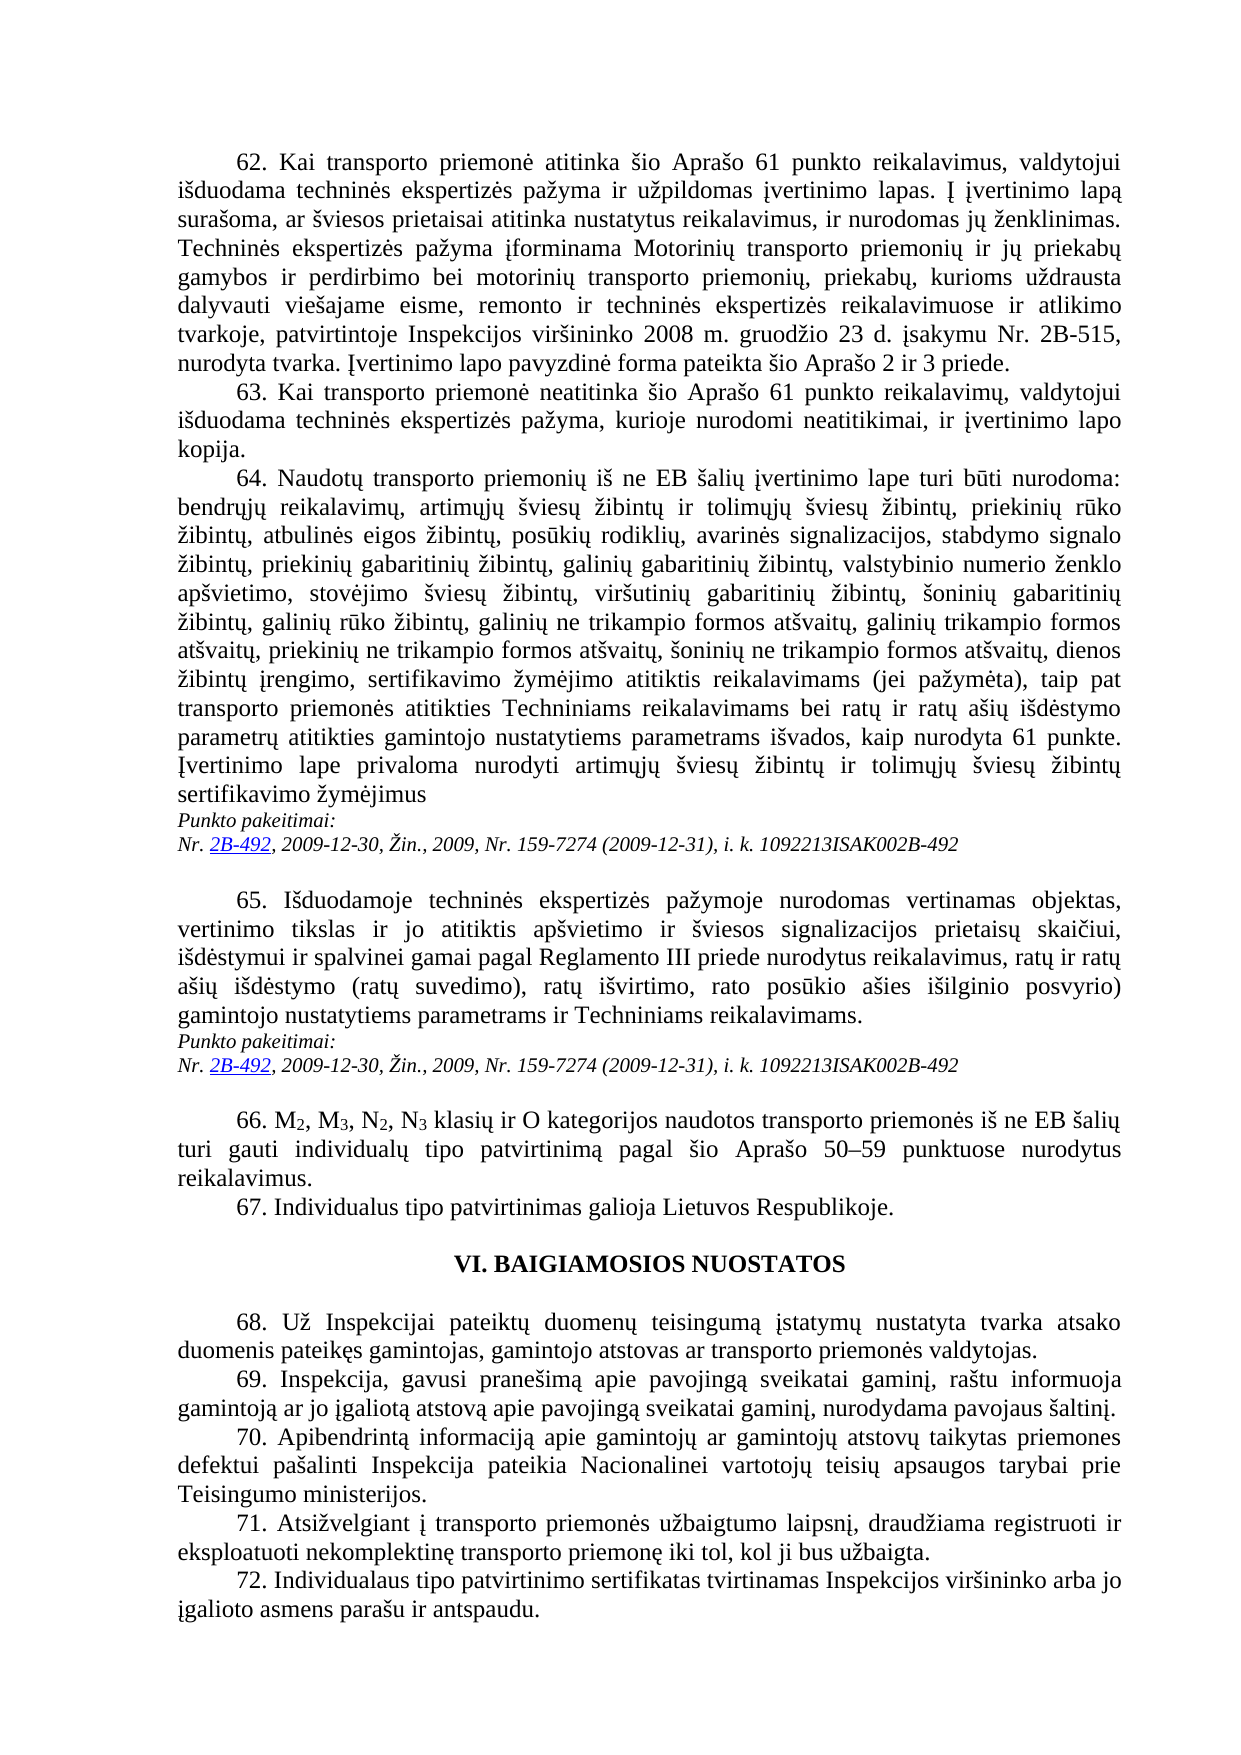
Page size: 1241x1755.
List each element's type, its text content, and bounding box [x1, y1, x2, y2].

text VI. BAIGIAMOSIOS NUOSTATOS [177, 1249, 1122, 1278]
text 66. M2, M3, N2, N3 klasių ir O kategorijos naudotos transporto priemonės iš ne EB šalių turi gauti individualų tipo patvirtinimą pagal šio Aprašo 50–59 punktuose nurodytus reikalavimus. [177, 1106, 1122, 1192]
text 71. Atsižvelgiant į transporto priemonės užbaigtumo laipsnį, draudžiama registruoti ir eksploatuoti nekomplektinę transporto priemonę iki tol, kol ji bus užbaigta. [177, 1508, 1122, 1566]
text 67. Individualus tipo patvirtinimas galioja Lietuvos Respublikoje. [177, 1192, 1122, 1221]
text 69. Inspekcija, gavusi pranešimą apie pavojingą sveikatai gaminį, raštu informuoja gamintoją ar jo įgaliotą atstovą apie pavojingą sveikatai gaminį, nurodydama pavojaus šaltinį. [177, 1364, 1122, 1422]
text Punkto pakeitimai: [177, 1029, 1122, 1053]
text Nr. 2B-492, 2009-12-30, Žin., 2009, Nr. 159-7274 (2009-12-31), i. k. 1092213ISAK002B-492 [177, 1053, 1122, 1077]
text 63. Kai transporto priemonė neatitinka šio Aprašo 61 punkto reikalavimų, valdytojui išduodama techninės ekspertizės pažyma, kurioje nurodomi neatitikimai, ir įvertinimo lapo kopija. [177, 377, 1122, 463]
text 68. Už Inspekcijai pateiktų duomenų teisingumą įstatymų nustatyta tvarka atsako duomenis pateikęs gamintojas, gamintojo atstovas ar transporto priemonės valdytojas. [177, 1307, 1122, 1364]
text Punkto pakeitimai: [177, 808, 1122, 832]
text 70. Apibendrintą informaciją apie gamintojų ar gamintojų atstovų taikytas priemones defektui pašalinti Inspekcija pateikia Nacionalinei vartotojų teisių apsaugos tarybai prie Teisingumo ministerijos. [177, 1422, 1122, 1508]
text Nr. 2B-492, 2009-12-30, Žin., 2009, Nr. 159-7274 (2009-12-31), i. k. 1092213ISAK002B-492 [177, 832, 1122, 856]
text 72. Individualaus tipo patvirtinimo sertifikatas tvirtinamas Inspekcijos viršininko arba jo įgalioto asmens parašu ir antspaudu. [177, 1566, 1122, 1623]
text 62. Kai transporto priemonė atitinka šio Aprašo 61 punkto reikalavimus, valdytojui išduodama techninės ekspertizės pažyma ir užpildomas įvertinimo lapas. Į įvertinimo lapą surašoma, ar šviesos prietaisai atitinka nustatytus reikalavimus, ir nurodomas jų ženklinimas. Techninės ekspertizės pažyma įforminama Motorinių transporto priemonių ir jų priekabų gamybos ir perdirbimo bei motorinių transporto priemonių, priekabų, kurioms uždrausta dalyvauti viešajame eisme, remonto ir techninės ekspertizės reikalavimuose ir atlikimo tvarkoje, patvirtintoje Inspekcijos viršininko 2008 m. gruodžio 23 d. įsakymu Nr. 2B-515, nurodyta tvarka. Įvertinimo lapo pavyzdinė forma pateikta šio Aprašo 2 ir 3 priede. [177, 147, 1122, 377]
text 65. Išduodamoje techninės ekspertizės pažymoje nurodomas vertinamas objektas, vertinimo tikslas ir jo atitiktis apšvietimo ir šviesos signalizacijos prietaisų skaičiui, išdėstymui ir spalvinei gamai pagal Reglamento III priede nurodytus reikalavimus, ratų ir ratų ašių išdėstymo (ratų suvedimo), ratų išvirtimo, rato posūkio ašies išilginio posvyrio) gamintojo nustatytiems parametrams ir Techniniams reikalavimams. [177, 885, 1122, 1029]
text 64. Naudotų transporto priemonių iš ne EB šalių įvertinimo lape turi būti nurodoma: bendrųjų reikalavimų, artimųjų šviesų žibintų ir tolimųjų šviesų žibintų, priekinių rūko žibintų, atbulinės eigos žibintų, posūkių rodiklių, avarinės signalizacijos, stabdymo signalo žibintų, priekinių gabaritinių žibintų, galinių gabaritinių žibintų, valstybinio numerio ženklo apšvietimo, stovėjimo šviesų žibintų, viršutinių gabaritinių žibintų, šoninių gabaritinių žibintų, galinių rūko žibintų, galinių ne trikampio formos atšvaitų, galinių trikampio formos atšvaitų, priekinių ne trikampio formos atšvaitų, šoninių ne trikampio formos atšvaitų, dienos žibintų įrengimo, sertifikavimo žymėjimo atitiktis reikalavimams (jei pažymėta), taip pat transporto priemonės atitikties Techniniams reikalavimams bei ratų ir ratų ašių išdėstymo parametrų atitikties gamintojo nustatytiems parametrams išvados, kaip nurodyta 61 punkte. Įvertinimo lape privaloma nurodyti artimųjų šviesų žibintų ir tolimųjų šviesų žibintų sertifikavimo žymėjimus [177, 463, 1122, 808]
